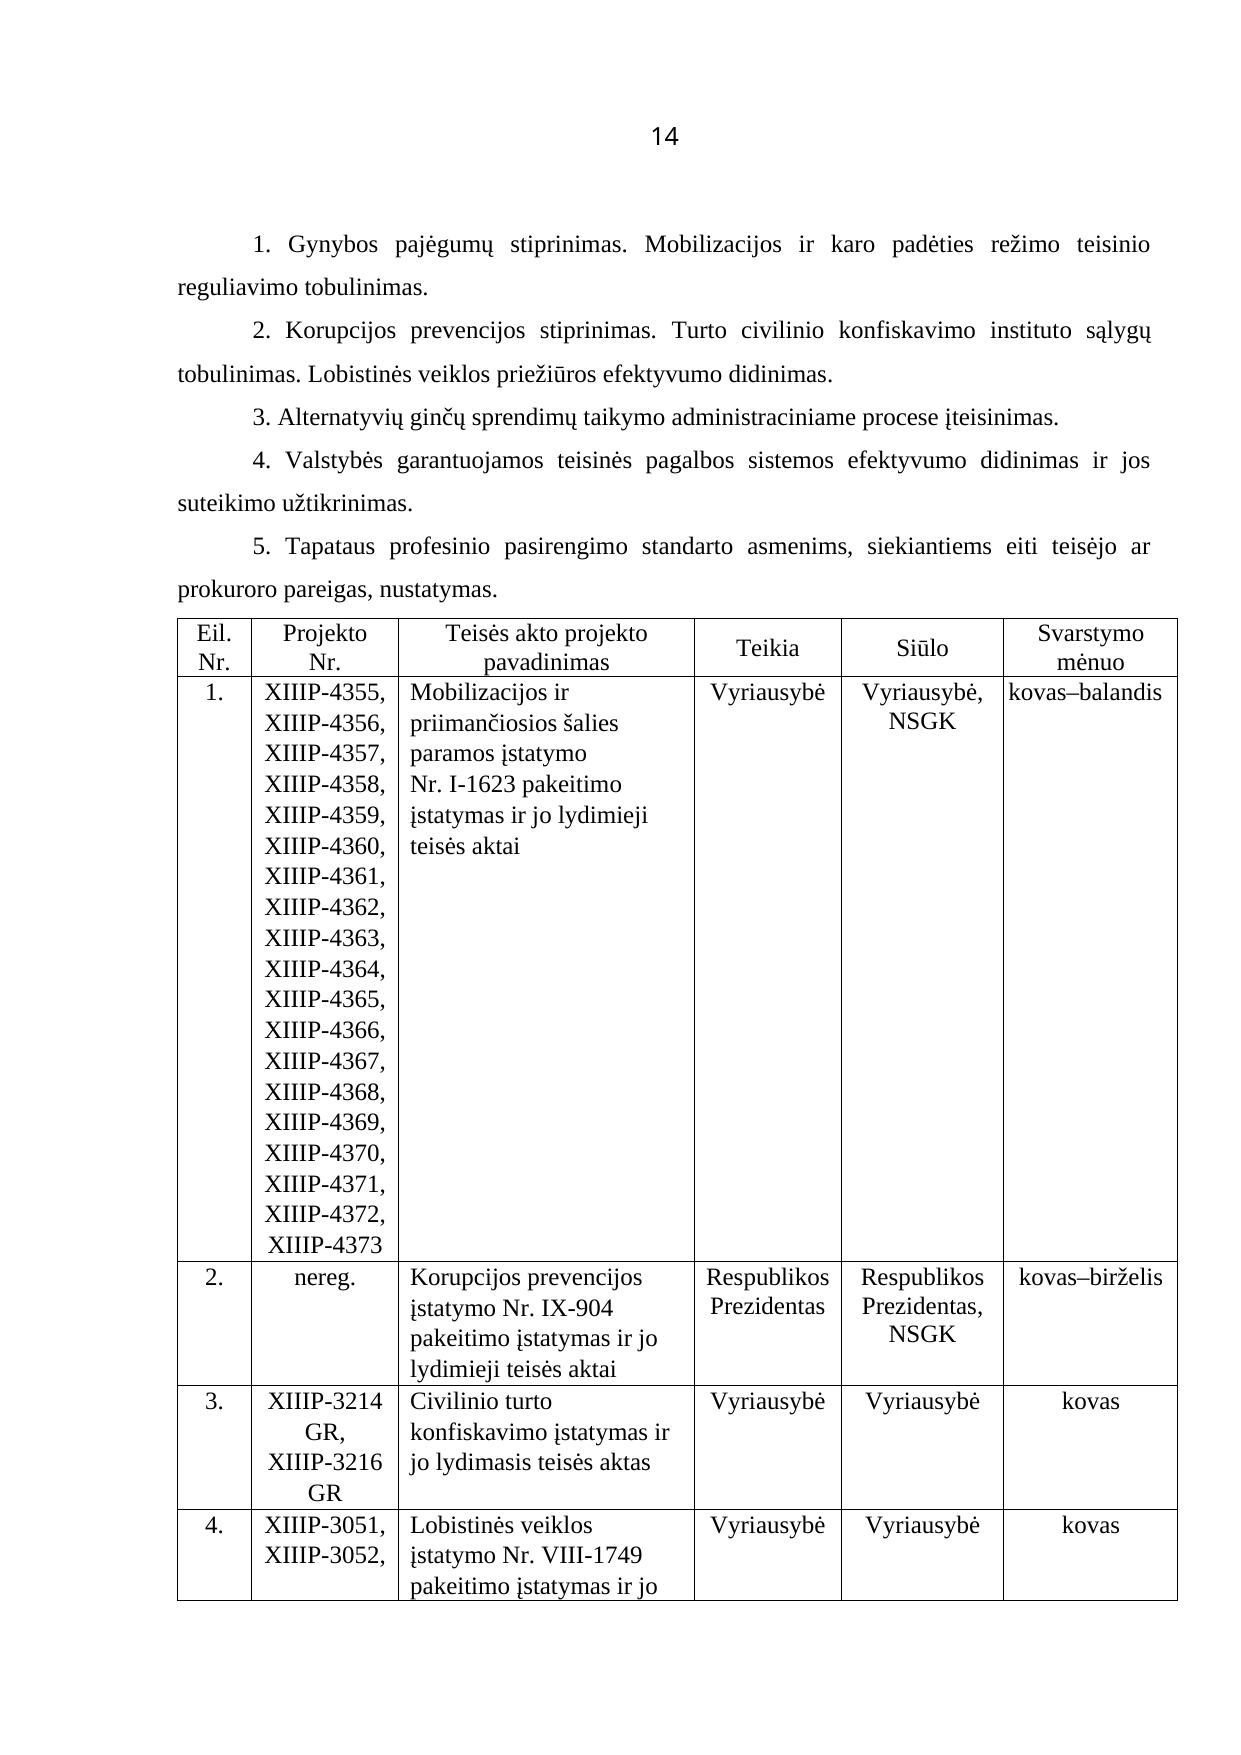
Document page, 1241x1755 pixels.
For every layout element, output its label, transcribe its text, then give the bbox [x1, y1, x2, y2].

table_cell XIIIP-4355, XIIIP-4356, XIIIP-4357, XIIIP-4358, XIIIP-4359, XIIIP-4360, XIIIP-4361, XIIIP-4362, XIIIP-4363, XIIIP-4364, XIIIP-4365, XIIIP-4366, XIIIP-4367, XIIIP-4368, XIIIP-4369, XIIIP-4370, XIIIP-4371, XIIIP-4372, XIIIP-4373 [252, 677, 398, 1261]
text 5. Tapataus profesinio pasirengimo standarto asmenims, siekiantiems eiti teisėjo ar prokuroro pareigas, nustatymas. [177, 531, 1152, 603]
text 2. Korupcijos prevencijos stiprinimas. Turto civilinio konfiskavimo instituto sąlygų tobulinimas. Lobistinės veiklos priežiūros efektyvumo didinimas. [177, 316, 1152, 387]
table_cell Vyriausybė [695, 1510, 841, 1600]
table_cell nereg. [252, 1262, 398, 1385]
table_cell Vyriausybė [695, 1386, 841, 1509]
table_cell Vyriausybė [695, 677, 841, 1261]
table_cell kovas [1004, 1510, 1177, 1600]
table_cell XIIIP-3214 GR, XIIIP-3216 GR [252, 1386, 398, 1509]
table_header Teisės akto projekto pavadinimas [399, 619, 694, 676]
table_cell Respublikos Prezidentas, NSGK [842, 1262, 1003, 1385]
table_header Teikia [695, 619, 841, 676]
table_cell Civilinio turto konfiskavimo įstatymas ir jo lydimasis teisės aktas [399, 1386, 694, 1509]
table_cell 1. [178, 677, 251, 1261]
text 3. Alternatyvių ginčų sprendimų taikymo administraciniame procese įteisinimas. [177, 402, 1152, 431]
table_cell Korupcijos prevencijos įstatymo Nr. IX-904 pakeitimo įstatymas ir jo lydimieji teisės aktai [399, 1262, 694, 1385]
table_cell 2. [178, 1262, 251, 1385]
table_cell Lobistinės veiklos įstatymo Nr. VIII-1749 pakeitimo įstatymas ir jo [399, 1510, 694, 1600]
table_header Projekto Nr. [252, 619, 398, 676]
text 4. Valstybės garantuojamos teisinės pagalbos sistemos efektyvumo didinimas ir jos suteikimo užtikrinimas. [177, 445, 1152, 517]
table_cell XIIIP-3051, XIIIP-3052, [252, 1510, 398, 1600]
table_header Eil. Nr. [178, 619, 251, 676]
table_cell kovas [1004, 1386, 1177, 1509]
table_cell Respublikos Prezidentas [695, 1262, 841, 1385]
table_cell kovas–birželis [1004, 1262, 1177, 1385]
table_cell Vyriausybė [842, 1510, 1003, 1600]
table_cell Mobilizacijos ir priimančiosios šalies paramos įstatymo Nr. I‑1623 pakeitimo įstatymas ir jo lydimieji teisės aktai [399, 677, 694, 1261]
text 1. Gynybos pajėgumų stiprinimas. Mobilizacijos ir karo padėties režimo teisinio reguliavimo tobulinimas. [177, 229, 1152, 301]
table_header Svarstymo mėnuo [1004, 619, 1177, 676]
table_cell Vyriausybė, NSGK [842, 677, 1003, 1261]
table_cell 4. [178, 1510, 251, 1600]
table_cell 3. [178, 1386, 251, 1509]
table_cell Vyriausybė [842, 1386, 1003, 1509]
table_header Siūlo [842, 619, 1003, 676]
table_cell kovas–balandis [1004, 677, 1177, 1261]
